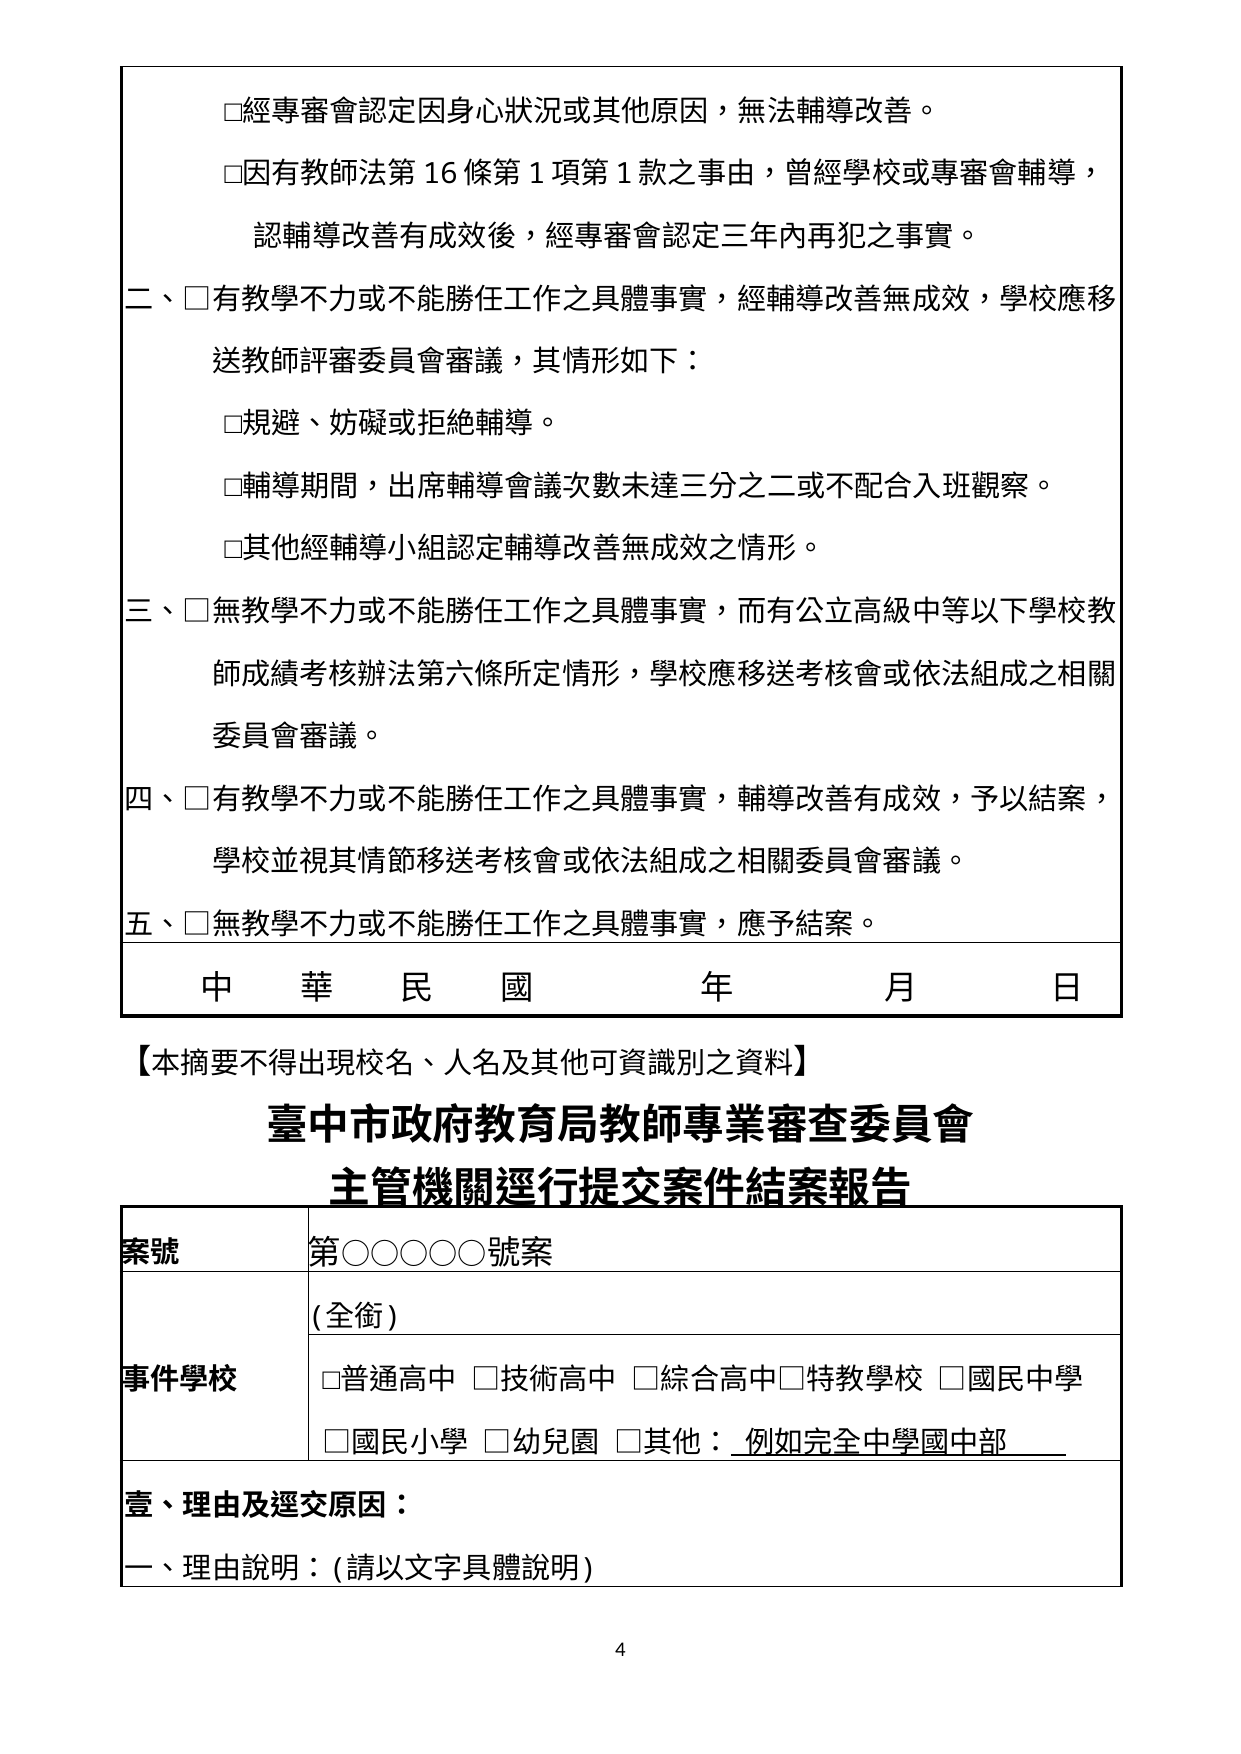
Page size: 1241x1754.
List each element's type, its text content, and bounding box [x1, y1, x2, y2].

text 臺中市政府教育局教師專業審查委員會 [118, 1080, 1122, 1142]
table_cell 壹、理由及逕交原因： 一、理由說明：(請以文字具體說明) [123, 1461, 1120, 1586]
table_header 案號 [123, 1208, 308, 1271]
text 主管機關逕行提交案件結案報告 [118, 1142, 1122, 1205]
table_cell □經專審會認定因身心狀況或其他原因，無法輔導改善。 □因有教師法第16條第1項第1款之事由，曾經學校或專審會輔導，認輔導改善有成效後，經專審會認定三年內再犯之事實。 二、□有教學不力或不能勝任工作之具體事實，經輔導改善無成效，學校應移送教師評審委員會審議，其情形如下： □規避、妨礙或拒絶輔導。 □輔導期間，出席輔導會議次數未達三分之二或不配合入班觀察。 □其他經輔導小組認定輔導改善無成效之情形。 三、□無教學不力或不能勝任工作之具體事實，而有公立高級中等以下學校教師成績考核辦法第六條所定情形，學校應移送考核會或依法組成之相關委員會審議。 四、□有教學不力或不能勝任工作之具體事實，輔導改善有成效，予以結案，學校並視其情節移送考核會或依法組成之相關委員會審議。 五、□無教學不力或不能勝任工作之具體事實，應予結案。 [123, 67, 1120, 942]
text 【本摘要不得出現校名、人名及其他可資識別之資料】 [118, 1017, 1122, 1080]
table_cell (全銜) [309, 1272, 1120, 1334]
table_cell 事件學校 [123, 1272, 308, 1460]
table_header 第○○○○○號案 [309, 1208, 1120, 1271]
table_cell □普通高中 □技術高中 □綜合高中□特教學校 □國民中學 □國民小學 □幼兒園 □其他： 例如完全中學國中部 [309, 1335, 1120, 1460]
table_cell 中 華 民 國 年 月 日 [123, 943, 1120, 1014]
